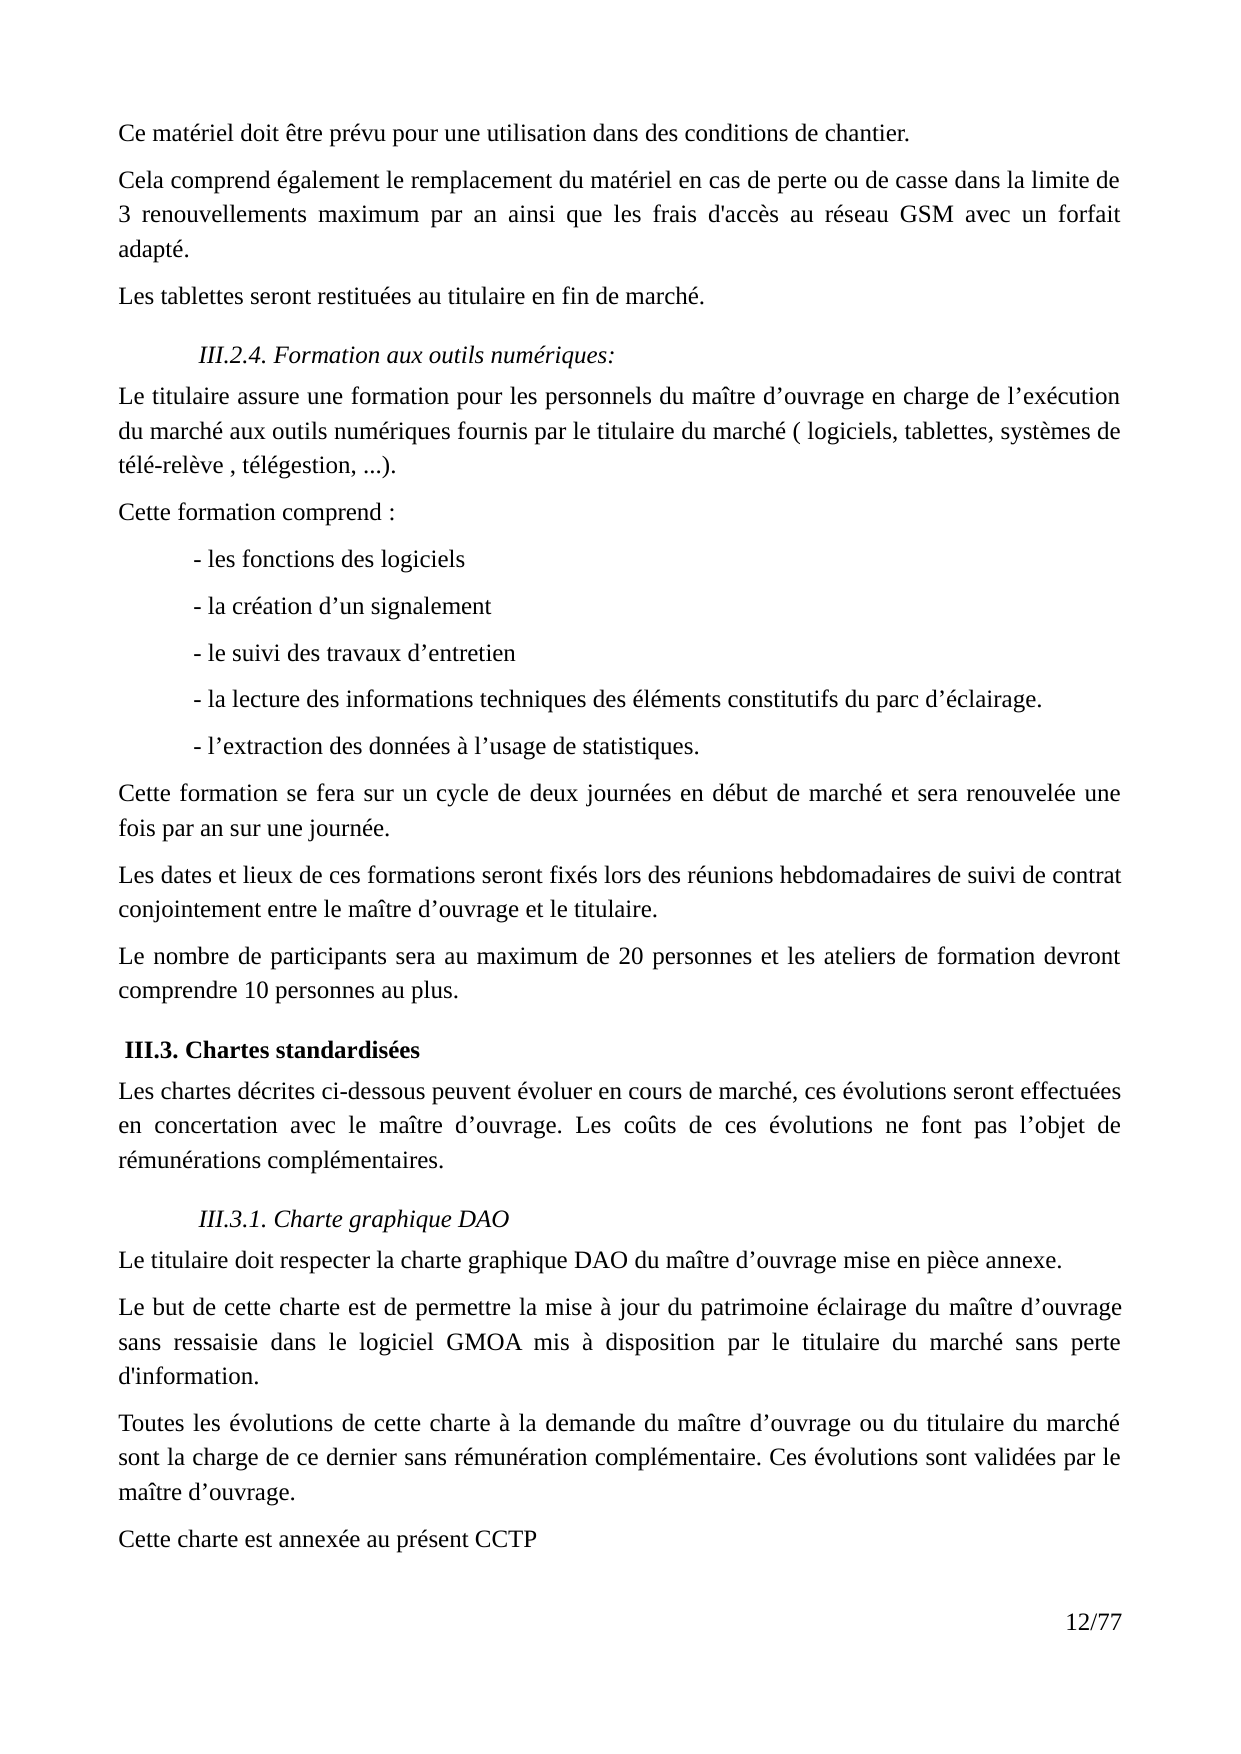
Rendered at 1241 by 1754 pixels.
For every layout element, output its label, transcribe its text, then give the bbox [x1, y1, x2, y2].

text Les dates et lieux de ces formations seront fixés lors des réunions hebdomadaires de suivi de contrat conjointement entre le maître d’ouvrage et le titulaire. [118, 860, 1122, 923]
text Les tablettes seront restituées au titulaire en fin de marché. [118, 281, 1122, 309]
subtitle Chartes standardisées [118, 1035, 1122, 1063]
text Cette formation comprend : [118, 497, 1122, 526]
text Toutes les évolutions de cette charte à la demande du maître d’ouvrage ou du titulaire du marché sont la charge de ce dernier sans rémunération complémentaire. Ces évolutions sont validées par le maître d’ouvrage. [118, 1408, 1122, 1506]
text - le suivi des travaux d’entretien [118, 638, 1122, 666]
text Le titulaire doit respecter la charte graphique DAO du maître d’ouvrage mise en pièce annexe. [118, 1245, 1122, 1274]
text - la lecture des informations techniques des éléments constitutifs du parc d’éclairage. [118, 684, 1122, 713]
text Cela comprend également le remplacement du matériel en cas de perte ou de casse dans la limite de 3 renouvellements maximum par an ainsi que les frais d'accès au réseau GSM avec un forfait adapté. [118, 165, 1122, 263]
text - les fonctions des logiciels [118, 544, 1122, 573]
text Ce matériel doit être prévu pour une utilisation dans des conditions de chantier. [118, 118, 1122, 147]
text Cette charte est annexée au présent CCTP [118, 1524, 1122, 1553]
text Cette formation se fera sur un cycle de deux journées en début de marché et sera renouvelée une fois par an sur une journée. [118, 778, 1122, 842]
text Les chartes décrites ci-dessous peuvent évoluer en cours de marché, ces évolutions seront effectuées en concertation avec le maître d’ouvrage. Les coûts de ces évolutions ne font pas l’objet de rémunérations complémentaires. [118, 1076, 1122, 1174]
text - l’extraction des données à l’usage de statistiques. [118, 731, 1122, 760]
text Le but de cette charte est de permettre la mise à jour du patrimoine éclairage du maître d’ouvrage sans ressaisie dans le logiciel GMOA mis à disposition par le titulaire du marché sans perte d'information. [118, 1292, 1122, 1390]
subtitle Charte graphique DAO [192, 1204, 1122, 1233]
subtitle Formation aux outils numériques: [192, 340, 1122, 369]
text Le titulaire assure une formation pour les personnels du maître d’ouvrage en charge de l’exécution du marché aux outils numériques fournis par le titulaire du marché ( logiciels, tablettes, systèmes de télé-relève , télégestion, ...). [118, 381, 1122, 479]
text - la création d’un signalement [118, 591, 1122, 619]
text Le nombre de participants sera au maximum de 20 personnes et les ateliers de formation devront comprendre 10 personnes au plus. [118, 941, 1122, 1004]
